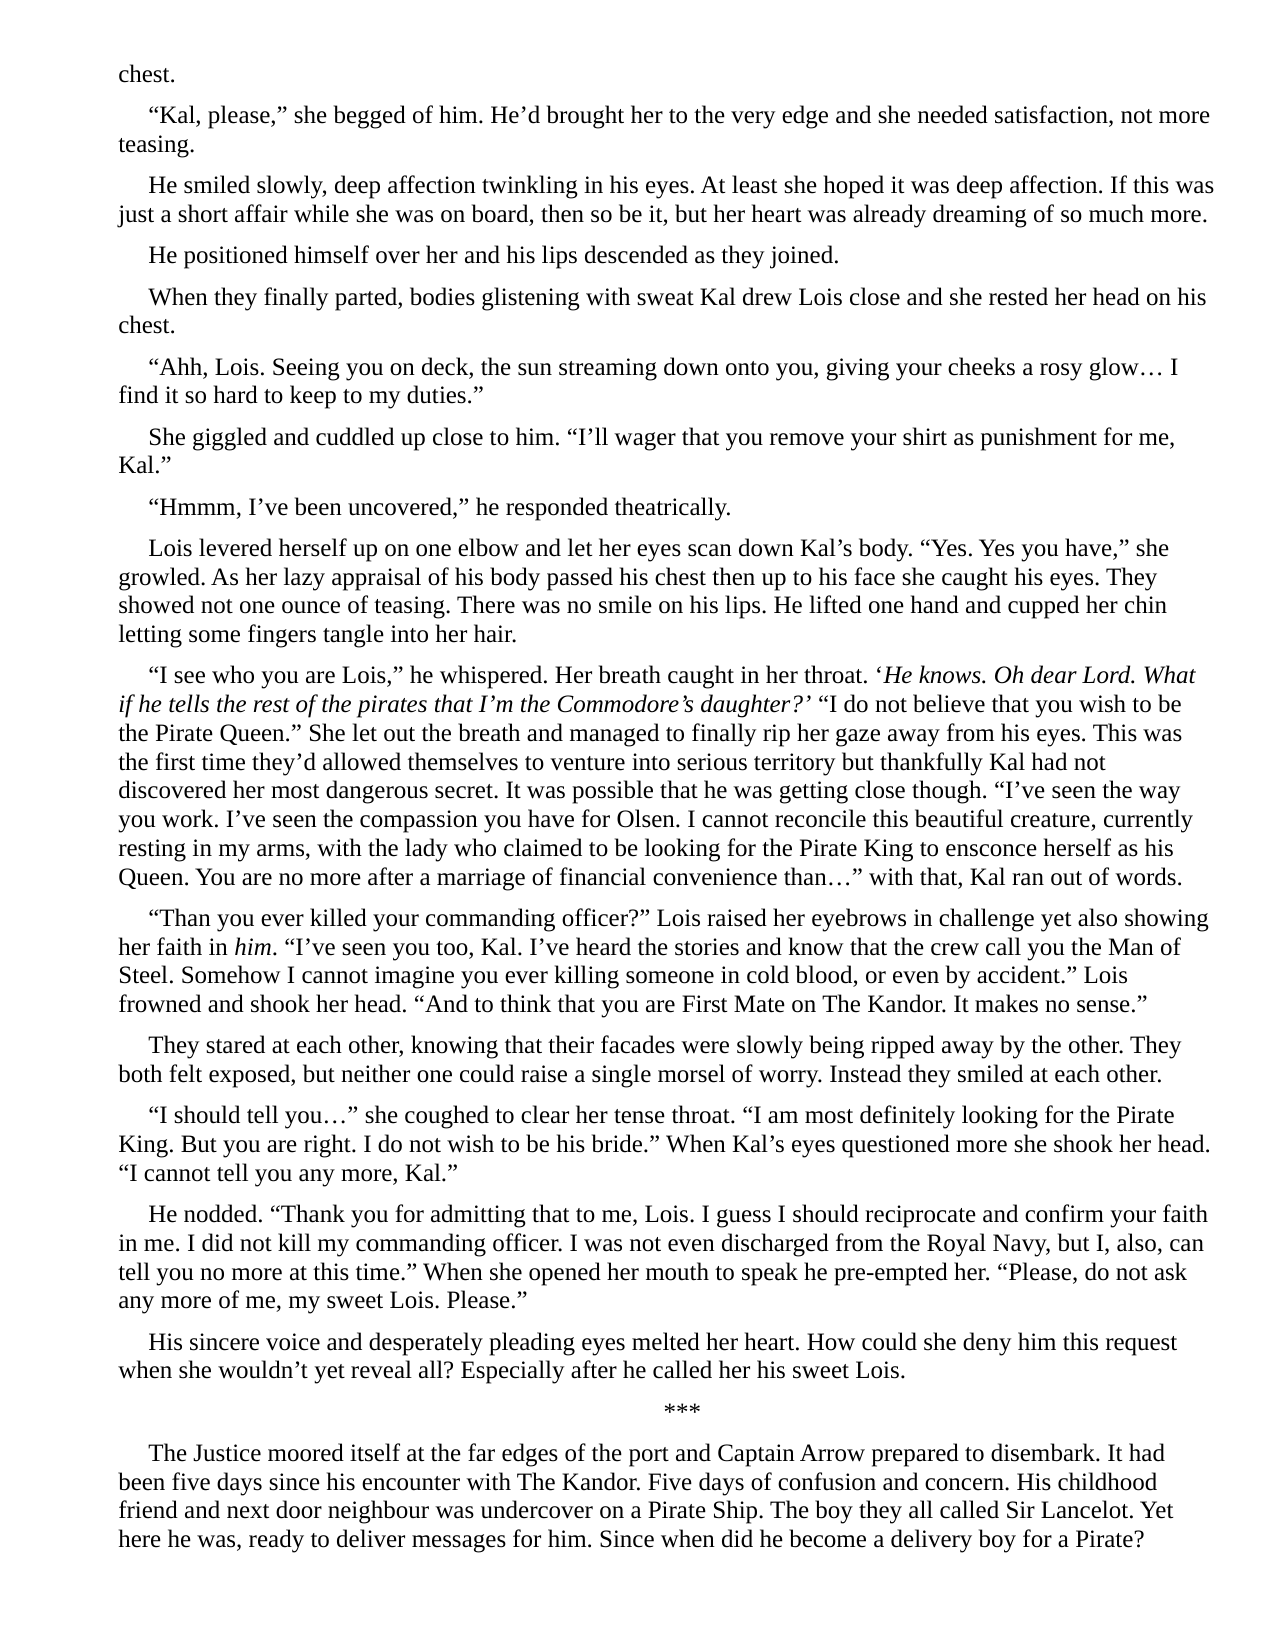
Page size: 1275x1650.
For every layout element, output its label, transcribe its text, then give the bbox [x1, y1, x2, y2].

text “Kal, please,” she begged of him. He’d brought her to the very edge and she needed satisfaction, not more teasing. [118, 100, 1216, 158]
text He smiled slowly, deep affection twinkling in his eyes. At least she hoped it was deep affection. If this was just a short affair while she was on board, then so be it, but her heart was already dreaming of so much more. [118, 170, 1216, 228]
text He positioned himself over her and his lips descended as they joined. [118, 240, 1216, 269]
text They stared at each other, knowing that their facades were slowly being ripped away by the other. They both felt exposed, but neither one could raise a single morsel of worry. Instead they smiled at each other. [118, 1030, 1216, 1088]
text chest. [118, 59, 1216, 88]
text Lois levered herself up on one elbow and let her eyes scan down Kal’s body. “Yes. Yes you have,” she growled. As her lazy appraisal of his body passed his chest then up to his face she caught his eyes. They showed not one ounce of teasing. There was no smile on his lips. He lifted one hand and cupped her chin letting some fingers tangle into her hair. [118, 533, 1216, 648]
text “Hmmm, I’ve been uncovered,” he responded theatrically. [118, 492, 1216, 520]
text The Justice moored itself at the far edges of the port and Captain Arrow prepared to disembark. It had been five days since his encounter with The Kandor. Five days of confusion and concern. His childhood friend and next door neighbour was undercover on a Pirate Ship. The boy they all called Sir Lancelot. Yet here he was, ready to deliver messages for him. Since when did he become a delivery boy for a Pirate? [118, 1438, 1216, 1553]
text “Than you ever killed your commanding officer?” Lois raised her eyebrows in challenge yet also showing her faith in him. “I’ve seen you too, Kal. I’ve heard the stories and know that the crew call you the Man of Steel. Somehow I cannot imagine you ever killing someone in cold blood, or even by accident.” Lois frowned and shook her head. “And to think that you are First Mate on The Kandor. It makes no sense.” [118, 903, 1216, 1018]
text “I should tell you…” she coughed to clear her tense throat. “I am most definitely looking for the Pirate King. But you are right. I do not wish to be his bride.” When Kal’s eyes questioned more she shook her head. “I cannot tell you any more, Kal.” [118, 1100, 1216, 1187]
text When they finally parted, bodies glistening with sweat Kal drew Lois close and she rested her head on his chest. [118, 282, 1216, 339]
text *** [118, 1397, 1216, 1425]
text He nodded. “Thank you for admitting that to me, Lois. I guess I should reciprocate and confirm your faith in me. I did not kill my commanding officer. I was not even discharged from the Royal Navy, but I, also, can tell you no more at this time.” When she opened her mouth to speak he pre-empted her. “Please, do not ask any more of me, my sweet Lois. Please.” [118, 1199, 1216, 1314]
text “Ahh, Lois. Seeing you on deck, the sun streaming down onto you, giving your cheeks a rosy glow… I find it so hard to keep to my duties.” [118, 352, 1216, 409]
text She giggled and cuddled up close to him. “I’ll wager that you remove your shirt as punishment for me, Kal.” [118, 422, 1216, 479]
text “I see who you are Lois,” he whispered. Her breath caught in her throat. ‘He knows. Oh dear Lord. What if he tells the rest of the pirates that I’m the Commodore’s daughter?’ “I do not believe that you wish to be the Pirate Queen.” She let out the breath and managed to finally rip her gaze away from his eyes. This was the first time they’d allowed themselves to venture into serious territory but thankfully Kal had not discovered her most dangerous secret. It was possible that he was getting close though. “I’ve seen the way you work. I’ve seen the compassion you have for Olsen. I cannot reconcile this beautiful creature, currently resting in my arms, with the lady who claimed to be looking for the Pirate King to ensconce herself as his Queen. You are no more after a marriage of financial convenience than…” with that, Kal ran out of words. [118, 660, 1216, 890]
text His sincere voice and desperately pleading eyes melted her heart. How could she deny him this request when she wouldn’t yet reveal all? Especially after he called her his sweet Lois. [118, 1327, 1216, 1384]
